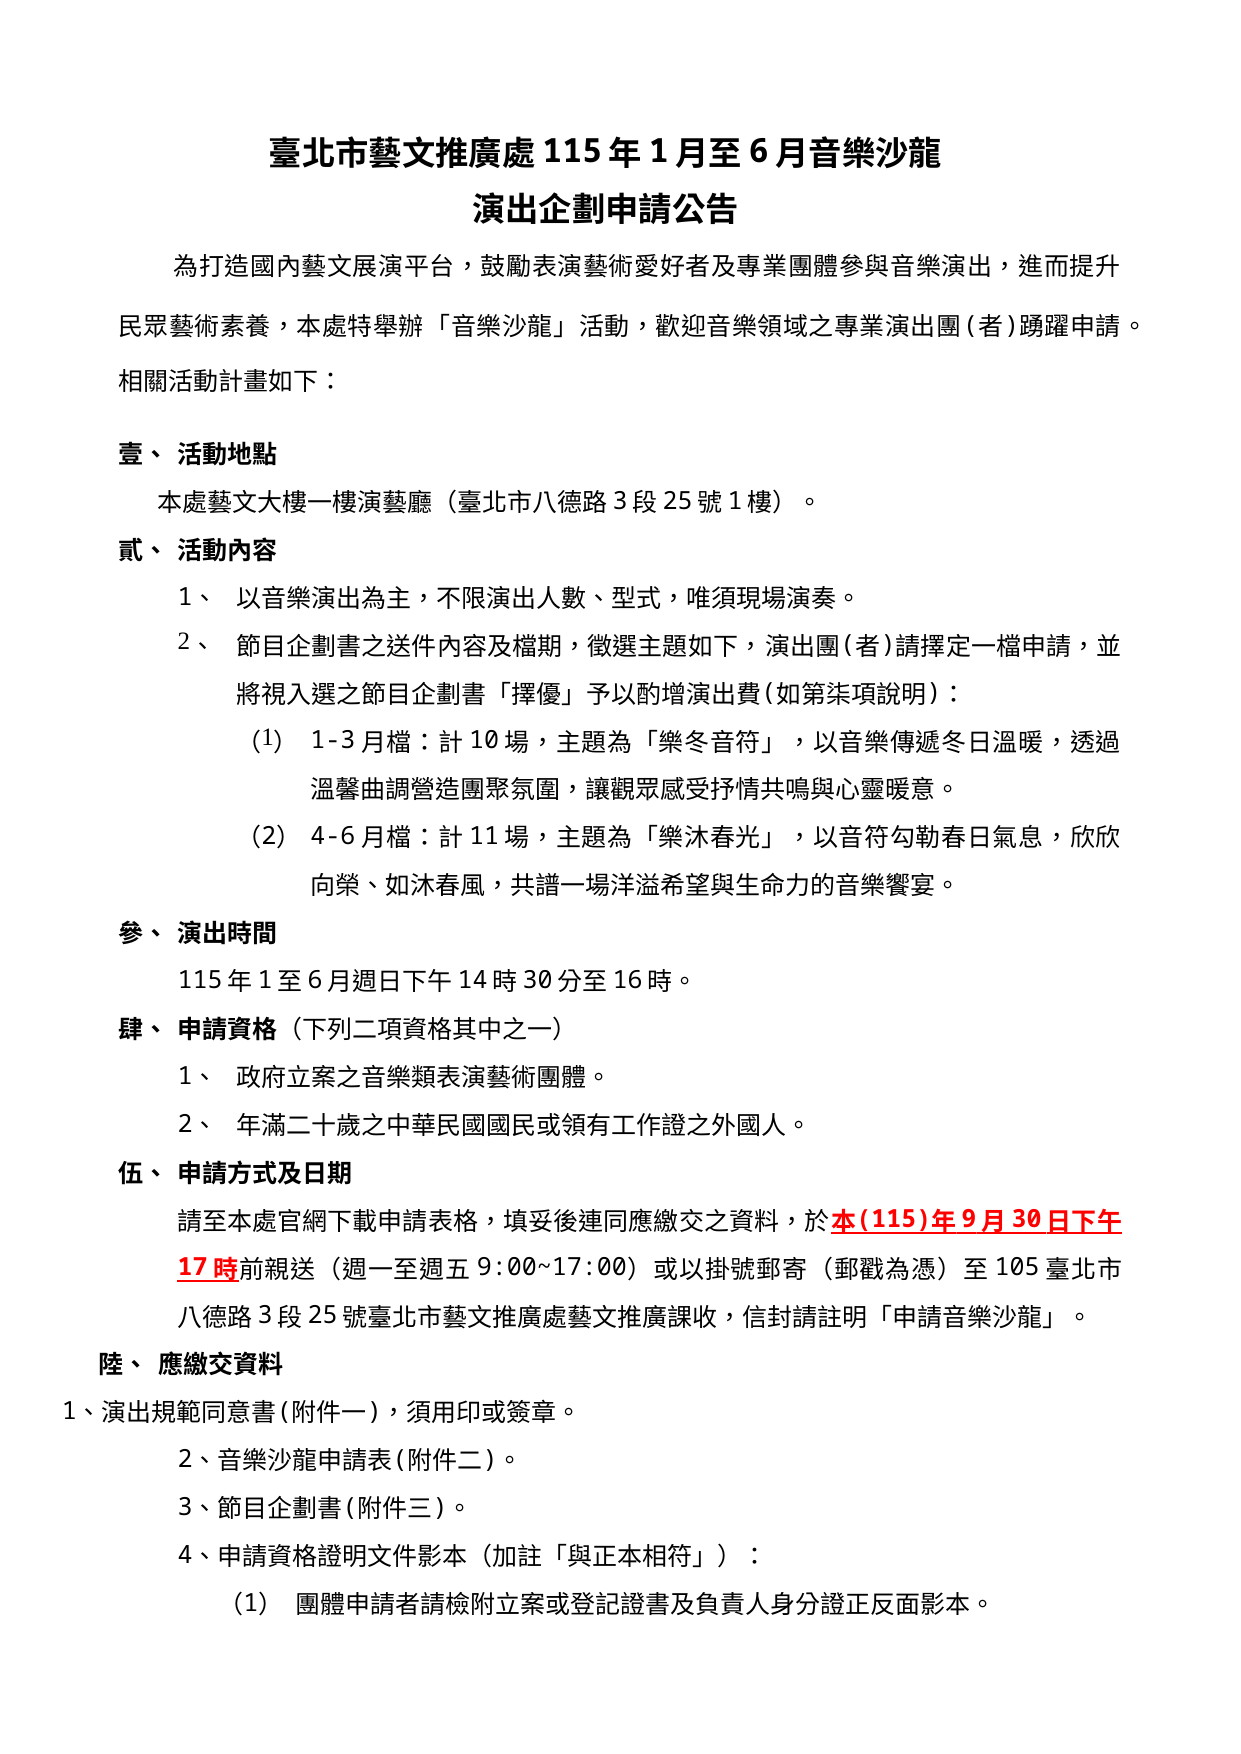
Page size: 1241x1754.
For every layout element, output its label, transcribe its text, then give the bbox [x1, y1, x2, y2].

list 申請資格（下列二項資格其中之一） [118, 998, 1122, 1046]
text 115年1至6月週日下午14時30分至16時。 [177, 950, 1122, 998]
text 本處藝文大樓一樓演藝廳（臺北市八德路3段25號1樓）。 [97, 471, 1122, 519]
subtitle 為打造國內藝文展演平台，鼓勵表演藝術愛好者及專業團體參與音樂演出，進而提升民眾藝術素養，本處特舉辦「音樂沙龍」活動，歡迎音樂領域之專業演出團(者)踴躍申請。相關活動計畫如下： [118, 246, 1122, 397]
subtitle 演出企劃申請公告 [89, 183, 1122, 231]
list 以音樂演出為主，不限演出人數、型式，唯須現場演奏。 [177, 567, 1122, 614]
list 申請方式及日期 [118, 1142, 1122, 1189]
list 年滿二十歲之中華民國國民或領有工作證之外國人。 [177, 1094, 1122, 1142]
list 申請資格證明文件影本（加註「與正本相符」）： [177, 1525, 1122, 1573]
subtitle 臺北市藝文推廣處115年1月至6月音樂沙龍 [89, 127, 1122, 175]
list 團體申請者請檢附立案或登記證書及負責人身分證正反面影本。 [218, 1573, 1122, 1621]
list 應繳交資料 [98, 1333, 1122, 1381]
list 演出規範同意書(附件一)，須用印或簽章。 [62, 1381, 1122, 1429]
list 音樂沙龍申請表(附件二)。 [177, 1429, 1122, 1477]
list 政府立案之音樂類表演藝術團體。 [177, 1046, 1122, 1094]
text 請至本處官網下載申請表格，填妥後連同應繳交之資料，於本(115)年9月30日下午17時前親送（週一至週五9:00~17:00）或以掛號郵寄（郵戳為憑）至105臺北市八德路3段25號臺北市藝文推廣處藝文推廣課收，信封請註明「申請音樂沙龍」。 [177, 1189, 1122, 1333]
list 節目企劃書之送件內容及檔期，徵選主題如下，演出團(者)請擇定一檔申請，並將視入選之節目企劃書「擇優」予以酌增演出費(如第柒項說明)： [177, 614, 1122, 710]
list 演出時間 [118, 902, 1122, 950]
list 1-3月檔：計10場，主題為「樂冬音符」，以音樂傳遞冬日溫暖，透過溫馨曲調營造團聚氛圍，讓觀眾感受抒情共鳴與心靈暖意。 [236, 710, 1122, 806]
list 節目企劃書(附件三)。 [177, 1477, 1122, 1525]
list 活動內容 [118, 519, 1122, 567]
list 4-6月檔：計11場，主題為「樂沐春光」，以音符勾勒春日氣息，欣欣向榮、如沐春風，共譜一場洋溢希望與生命力的音樂饗宴。 [236, 806, 1122, 902]
list 活動地點 [118, 423, 1122, 471]
